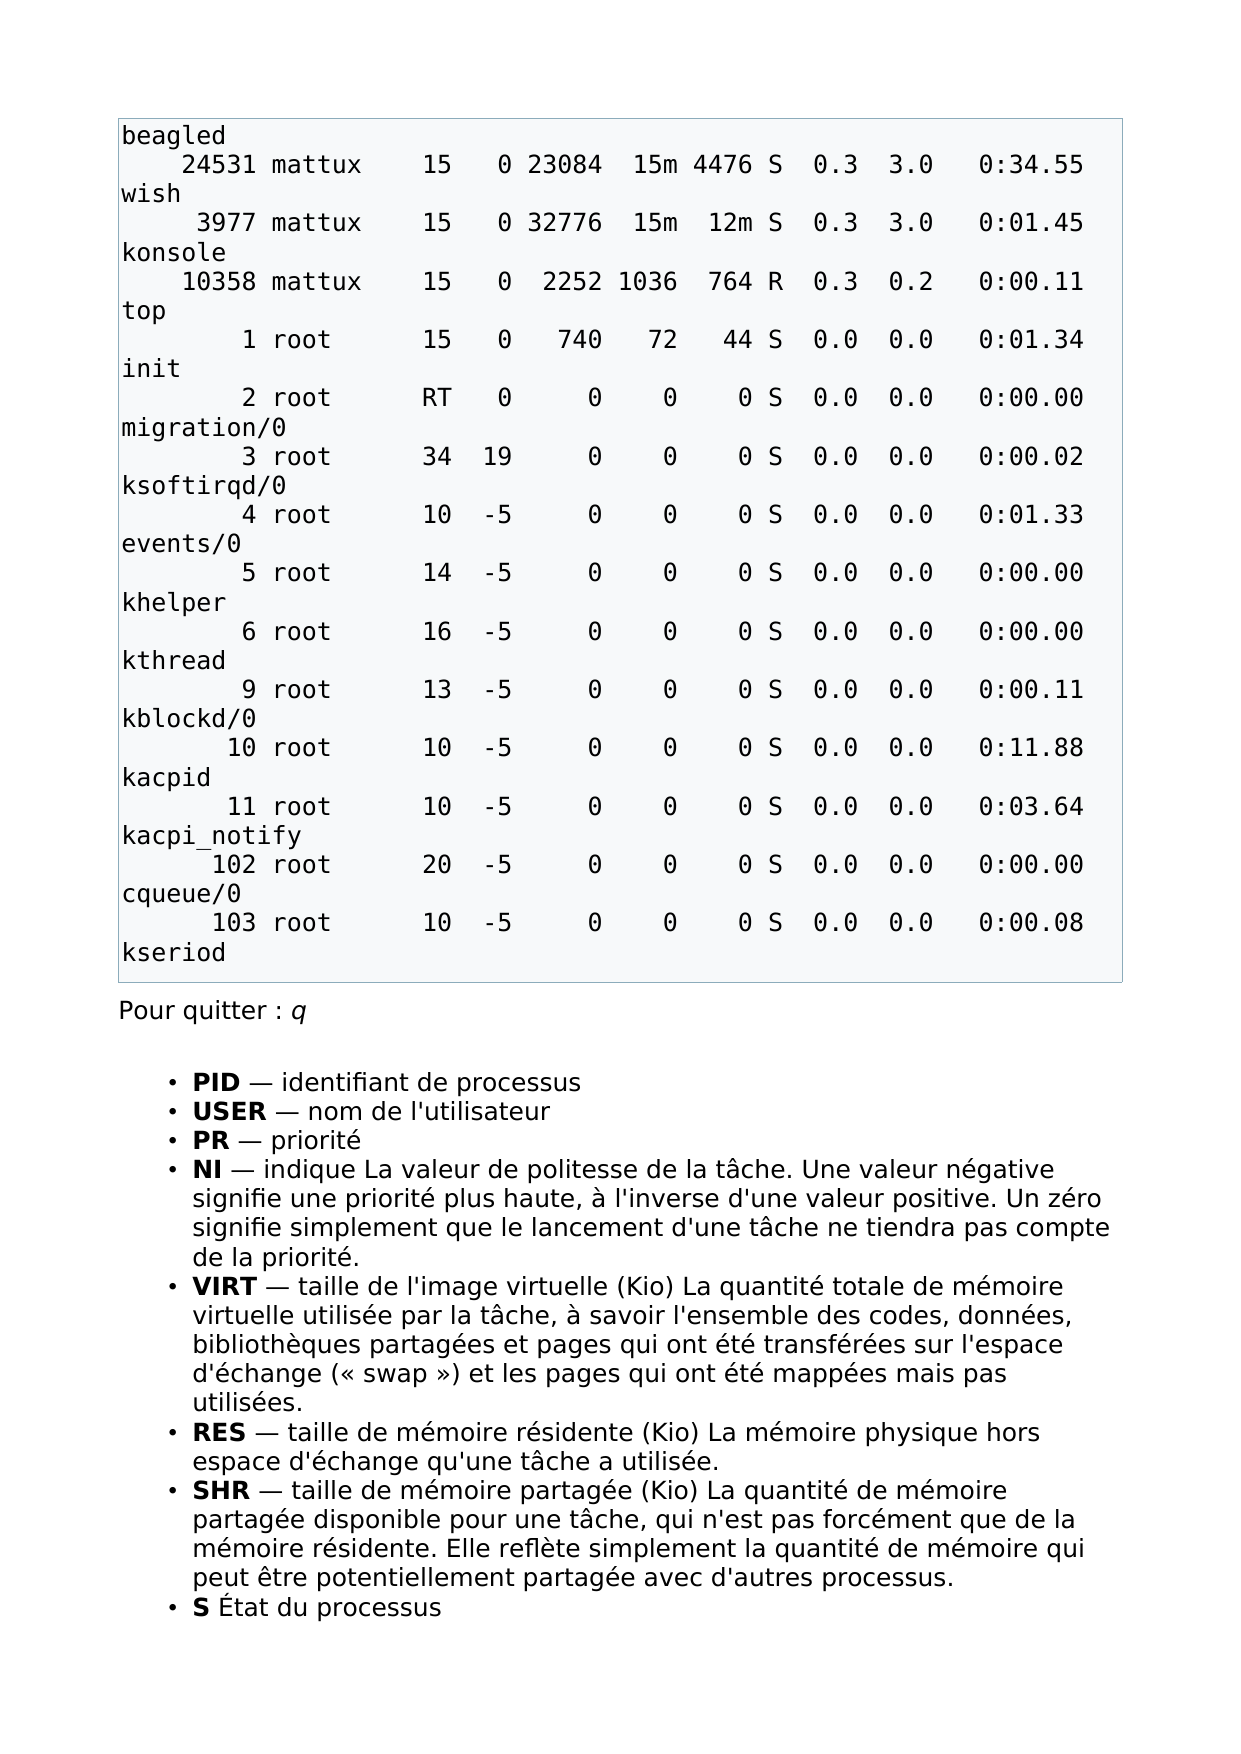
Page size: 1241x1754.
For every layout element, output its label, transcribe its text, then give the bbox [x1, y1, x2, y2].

list RES — taille de mémoire résidente (Kio) La mémoire physique hors espace d'échange qu'une tâche a utilisée. [177, 1418, 1122, 1476]
list SHR — taille de mémoire partagée (Kio) La quantité de mémoire partagée disponible pour une tâche, qui n'est pas forcément que de la mémoire résidente. Elle reflète simplement la quantité de mémoire qui peut être potentiellement partagée avec d'autres processus. [177, 1476, 1122, 1593]
list VIRT — taille de l'image virtuelle (Kio) La quantité totale de mémoire virtuelle utilisée par la tâche, à savoir l'ensemble des codes, données, bibliothèques partagées et pages qui ont été transférées sur l'espace d'échange (« swap ») et les pages qui ont été mappées mais pas utilisées. [177, 1272, 1122, 1418]
list NI — indique La valeur de politesse de la tâche. Une valeur négative signifie une priorité plus haute, à l'inverse d'une valeur positive. Un zéro signifie simplement que le lancement d'une tâche ne tiendra pas compte de la priorité. [177, 1155, 1122, 1272]
list PR — priorité [177, 1126, 1122, 1155]
list USER — nom de l'utilisateur [177, 1097, 1122, 1126]
list PID — identifiant de processus [177, 1068, 1122, 1097]
table_header beagled 24531 mattux 15 0 23084 15m 4476 S 0.3 3.0 0:34.55 wish 3977 mattux 15 0 32776 15m 12m S 0.3 3.0 0:01.45 konsole 10358 mattux 15 0 2252 1036 764 R 0.3 0.2 0:00.11 top 1 root 15 0 740 72 44 S 0.0 0.0 0:01.34 init 2 root RT 0 0 0 0 S 0.0 0.0 0:00.00 migration/0 3 root 34 19 0 0 0 S 0.0 0.0 0:00.02 ksoftirqd/0 4 root 10 -5 0 0 0 S 0.0 0.0 0:01.33 events/0 5 root 14 -5 0 0 0 S 0.0 0.0 0:00.00 khelper 6 root 16 -5 0 0 0 S 0.0 0.0 0:00.00 kthread 9 root 13 -5 0 0 0 S 0.0 0.0 0:00.11 kblockd/0 10 root 10 -5 0 0 0 S 0.0 0.0 0:11.88 kacpid 11 root 10 -5 0 0 0 S 0.0 0.0 0:03.64 kacpi_notify 102 root 20 -5 0 0 0 S 0.0 0.0 0:00.00 cqueue/0 103 root 10 -5 0 0 0 S 0.0 0.0 0:00.08 kseriod [119, 119, 1122, 982]
list S État du processus [177, 1593, 1122, 1622]
text Pour quitter : q [118, 997, 1122, 1026]
